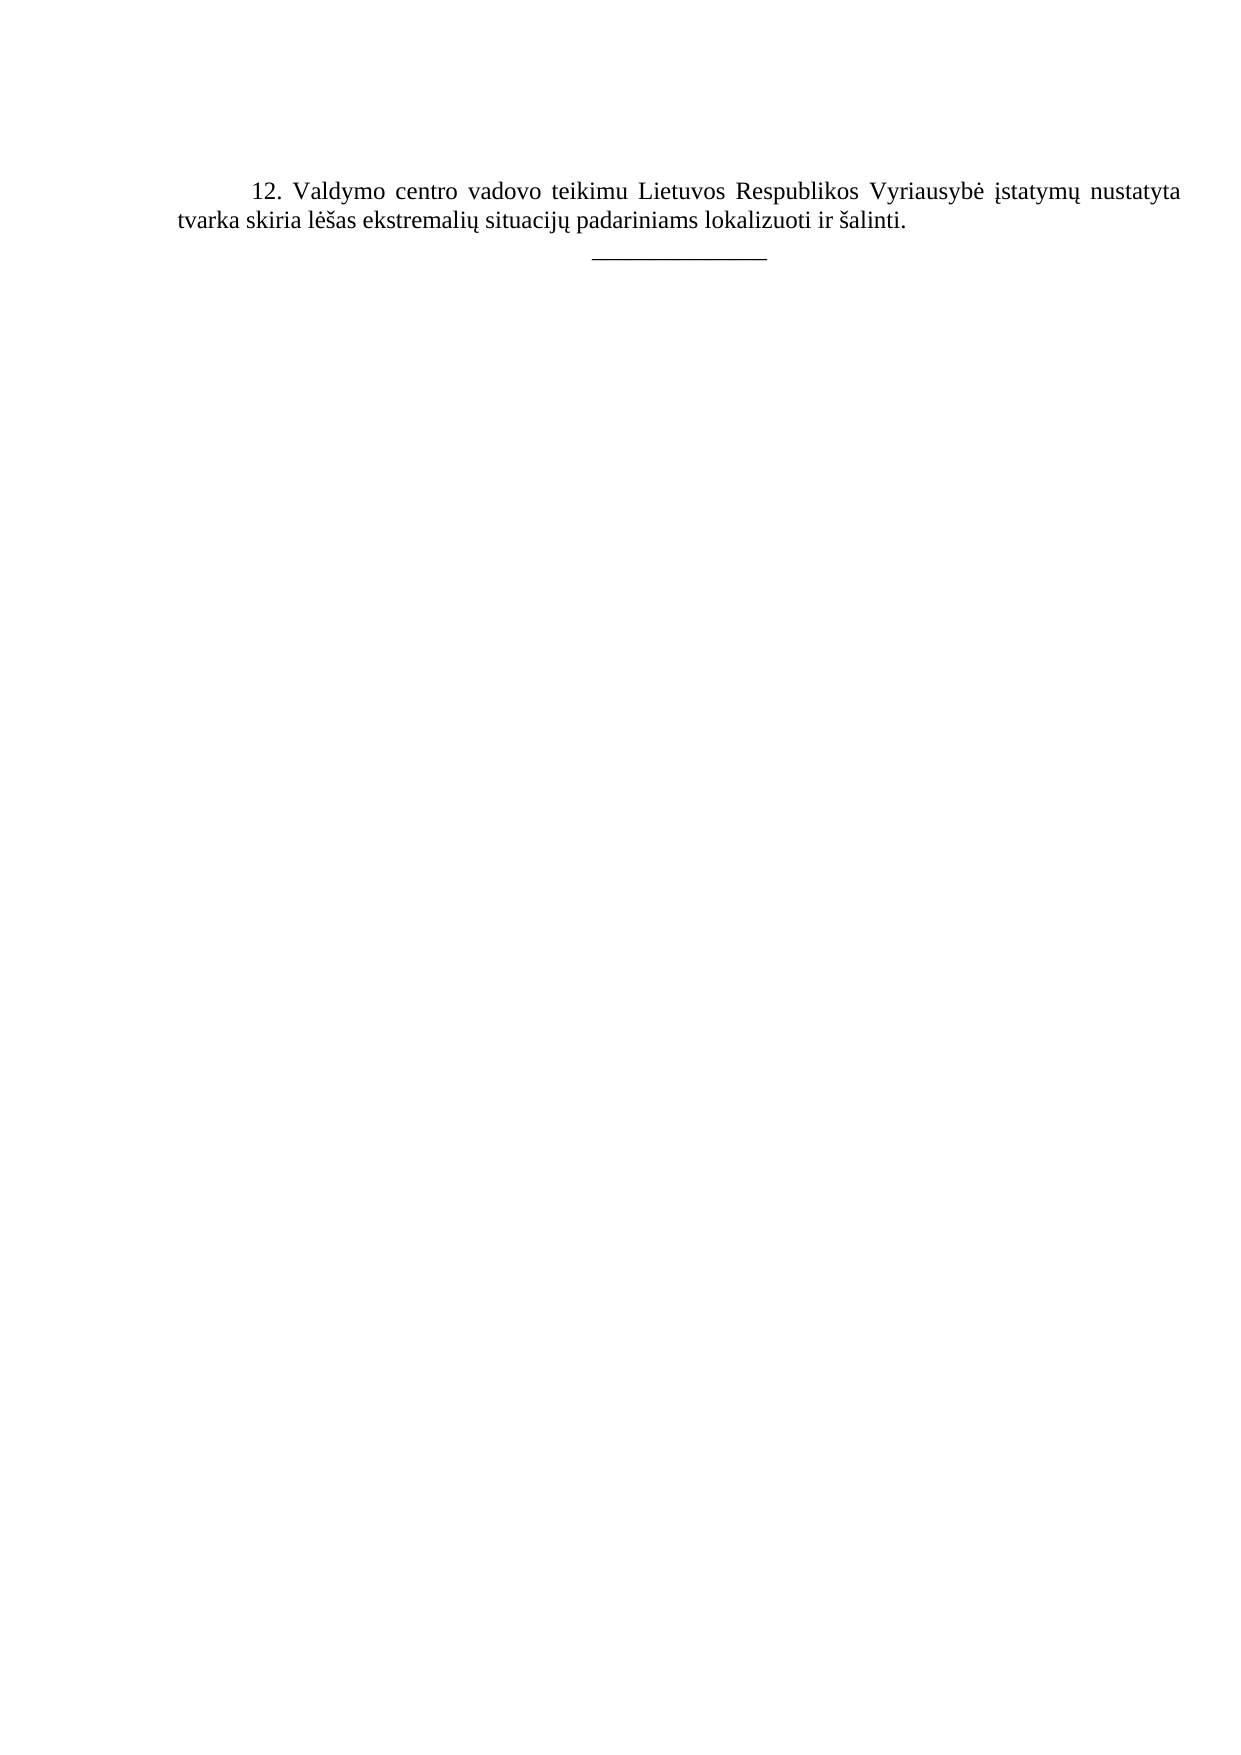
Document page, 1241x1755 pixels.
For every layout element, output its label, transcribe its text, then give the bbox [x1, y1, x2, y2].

text 12. Valdymo centro vadovo teikimu Lietuvos Respublikos Vyriausybė įstatymų nustatyta tvarka skiria lėšas ekstremalių situacijų padariniams lokalizuoti ir šalinti. [177, 176, 1181, 234]
text ______________ [177, 234, 1181, 263]
